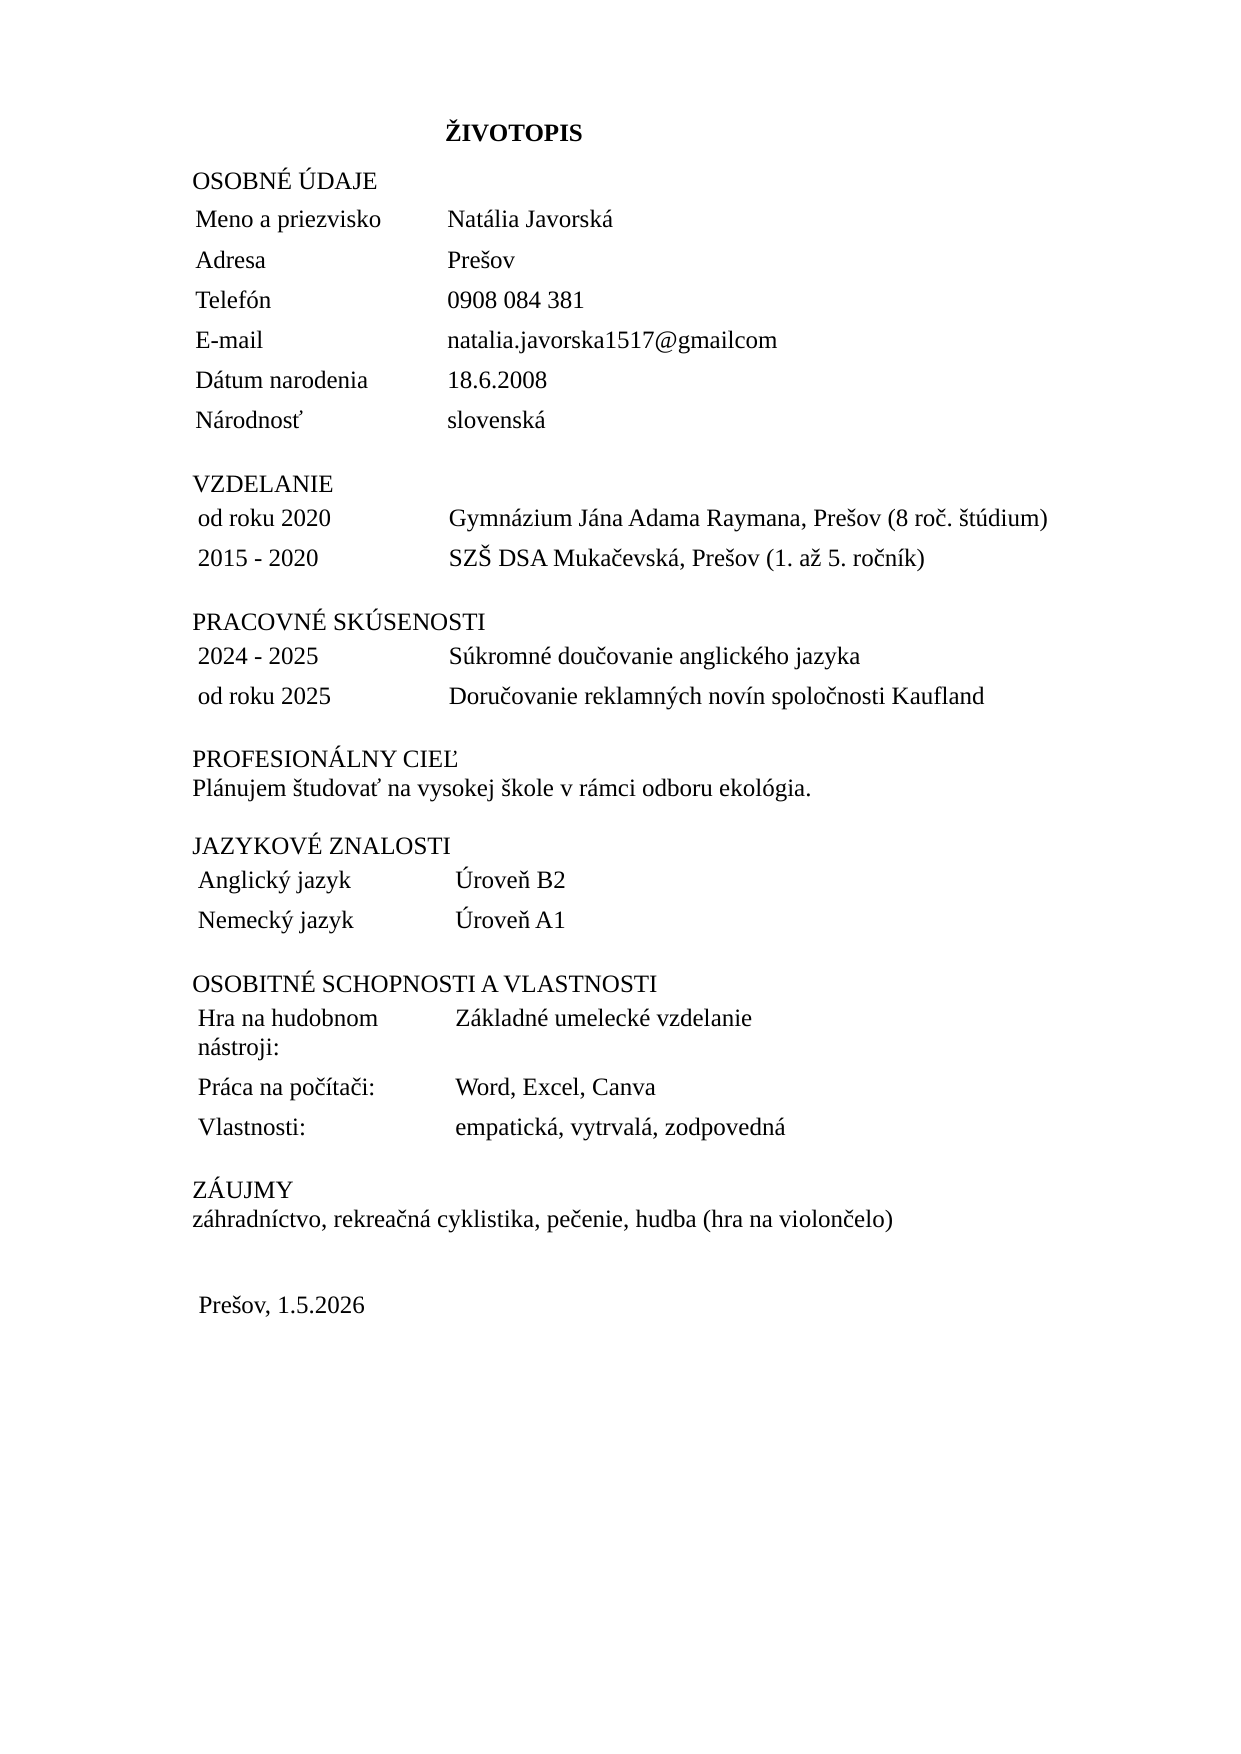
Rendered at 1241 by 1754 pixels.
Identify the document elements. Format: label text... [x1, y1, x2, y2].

text PRACOVNÉ SKÚSENOSTI [118, 607, 1122, 635]
table_cell Úroveň A1 [449, 900, 1123, 940]
text JAZYKOVÉ ZNALOSTI [118, 831, 1122, 859]
text Prešov, 1.5.2026 [118, 1291, 1122, 1319]
text záhradníctvo, rekreačná cyklistika, pečenie, hudba (hra na violončelo) [118, 1204, 1122, 1233]
table_header Anglický jazyk [192, 860, 449, 900]
table_header Gymnázium Jána Adama Raymana, Prešov (8 roč. štúdium) [443, 498, 1137, 538]
table_cell Nemecký jazyk [192, 900, 449, 940]
table_cell slovenská [441, 400, 1121, 440]
text OSOBITNÉ SCHOPNOSTI A VLASTNOSTI [118, 969, 1122, 997]
table_header od roku 2020 [192, 498, 443, 538]
table_header Meno a priezvisko [189, 199, 441, 239]
table_cell E-mail [189, 319, 441, 359]
table_cell Práca na počítači: [192, 1066, 449, 1107]
table_cell Adresa [189, 239, 441, 279]
text ŽIVOTOPIS [413, 118, 1122, 147]
table_cell 2015 - 2020 [192, 538, 443, 578]
table_cell Telefón [189, 279, 441, 319]
table_cell Dátum narodenia [189, 360, 441, 400]
table_header Natália Javorská [441, 199, 1121, 239]
table_header 2024 - 2025 [192, 635, 443, 676]
table_header Hra na hudobnom nástroji: [192, 998, 449, 1066]
table_cell natalia.javorska1517@gmailcom [441, 319, 1121, 359]
table_header Základné umelecké vzdelanie [449, 998, 1123, 1066]
table_cell Word, Excel, Canva [449, 1066, 1123, 1107]
table_cell od roku 2025 [192, 676, 443, 716]
table_header Úroveň B2 [449, 860, 1123, 900]
table_cell Vlastnosti: [192, 1107, 449, 1147]
table_cell Prešov [441, 239, 1121, 279]
table_cell 0908 084 381 [441, 279, 1121, 319]
table_cell empatická, vytrvalá, zodpovedná [449, 1107, 1123, 1147]
table_cell SZŠ DSA Mukačevská, Prešov (1. až 5. ročník) [443, 538, 1137, 578]
table_cell Doručovanie reklamných novín spoločnosti Kaufland [443, 676, 1123, 716]
table_cell 18.6.2008 [441, 360, 1121, 400]
text VZDELANIE [118, 469, 1122, 497]
table_cell Národnosť [189, 400, 441, 440]
text OSOBNÉ ÚDAJE [118, 166, 1122, 194]
text PROFESIONÁLNY CIEĽ [118, 744, 1122, 773]
table_header Súkromné doučovanie anglického jazyka [443, 635, 1123, 676]
text ZÁUJMY [118, 1176, 1122, 1204]
text Plánujem študovať na vysokej škole v rámci odboru ekológia. [118, 773, 1122, 802]
